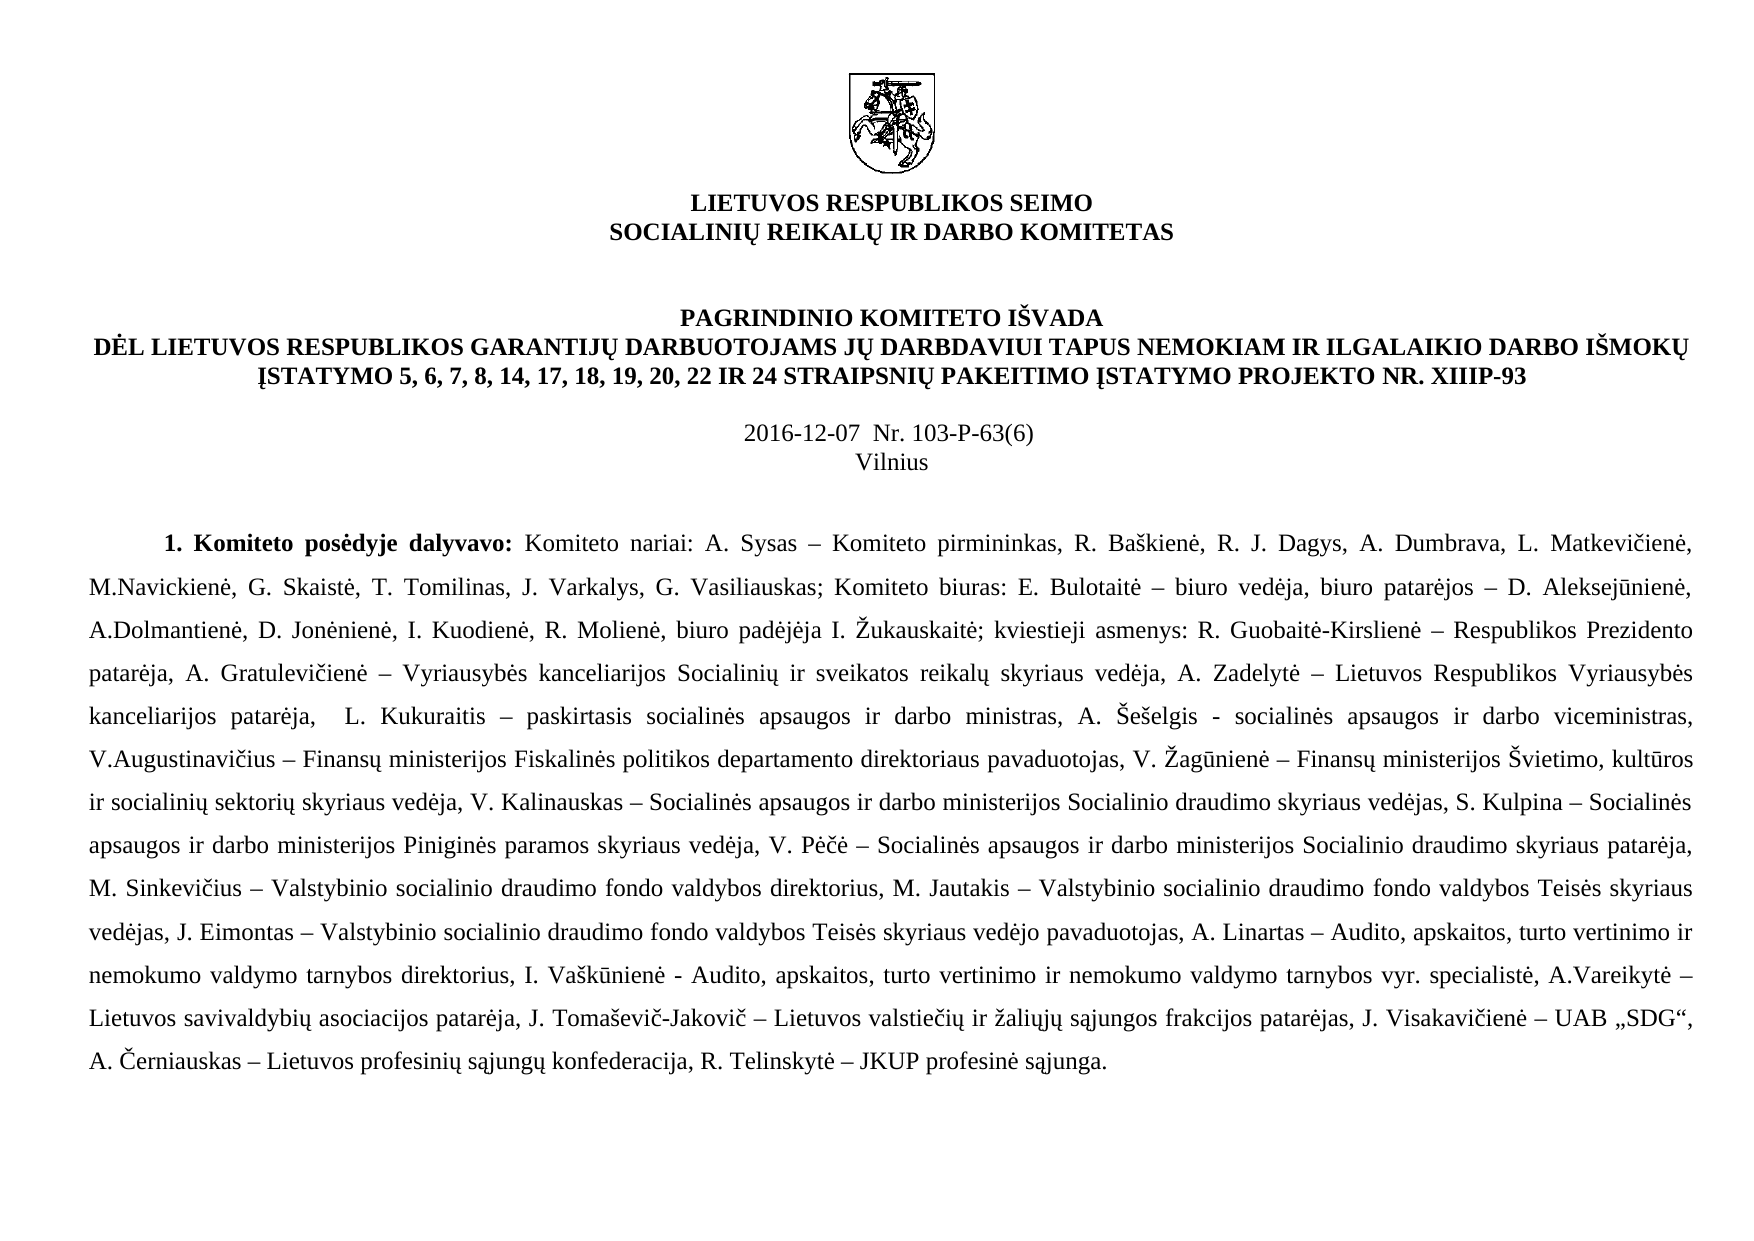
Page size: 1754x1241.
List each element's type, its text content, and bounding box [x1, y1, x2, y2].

text DĖL LIETUVOS RESPUBLIKOS GARANTIJŲ DARBUOTOJAMS JŲ DARBDAVIUI TAPUS NEMOKIAM IR ILGALAIKIO DARBO IŠMOKŲ ĮSTATYMO 5, 6, 7, 8, 14, 17, 18, 19, 20, 22 IR 24 STRAIPSNIŲ PAKEITIMO ĮSTATYMO PROJEKTO NR. XIIIP-93 [89, 332, 1695, 389]
text Vilnius [89, 447, 1695, 476]
text Socialinių reikalų ir darbo komitetas [89, 217, 1695, 246]
text PAGRINDINIO KOMITETO IŠVADA [89, 303, 1695, 332]
text LIETUVOS RESPUBLIKOS SEIMO [89, 188, 1695, 217]
text 1. Komiteto posėdyje dalyvavo: Komiteto nariai: A. Sysas – Komiteto pirmininkas, R. Baškienė, R. J. Dagys, A. Dumbrava, L. Matkevičienė, M.Navickienė, G. Skaistė, T. Tomilinas, J. Varkalys, G. Vasiliauskas; Komiteto biuras: E. Bulotaitė – biuro vedėja, biuro patarėjos – D. Aleksejūnienė, A.Dolmantienė, D. Jonėnienė, I. Kuodienė, R. Molienė, biuro padėjėja I. Žukauskaitė; kviestieji asmenys: R. Guobaitė-Kirslienė – Respublikos Prezidento patarėja, A. Gratulevičienė – Vyriausybės kanceliarijos Socialinių ir sveikatos reikalų skyriaus vedėja, A. Zadelytė – Lietuvos Respublikos Vyriausybės kanceliarijos patarėja, L. Kukuraitis – paskirtasis socialinės apsaugos ir darbo ministras, A. Šešelgis - socialinės apsaugos ir darbo viceministras, V.Augustinavičius – Finansų ministerijos Fiskalinės politikos departamento direktoriaus pavaduotojas, V. Žagūnienė – Finansų ministerijos Švietimo, kultūros ir socialinių sektorių skyriaus vedėja, V. Kalinauskas – Socialinės apsaugos ir darbo ministerijos Socialinio draudimo skyriaus vedėjas, S. Kulpina – Socialinės apsaugos ir darbo ministerijos Piniginės paramos skyriaus vedėja, V. Pėčė – Socialinės apsaugos ir darbo ministerijos Socialinio draudimo skyriaus patarėja, M. Sinkevičius – Valstybinio socialinio draudimo fondo valdybos direktorius, M. Jautakis – Valstybinio socialinio draudimo fondo valdybos Teisės skyriaus vedėjas, J. Eimontas – Valstybinio socialinio draudimo fondo valdybos Teisės skyriaus vedėjo pavaduotojas, A. Linartas – Audito, apskaitos, turto vertinimo ir nemokumo valdymo tarnybos direktorius, I. Vaškūnienė - Audito, apskaitos, turto vertinimo ir nemokumo valdymo tarnybos vyr. specialistė, A.Vareikytė – Lietuvos savivaldybių asociacijos patarėja, J. Tomaševič-Jakovič – Lietuvos valstiečių ir žaliųjų sąjungos frakcijos patarėjas, J. Visakavičienė – UAB „SDG“, A. Černiauskas – Lietuvos profesinių sąjungų konfederacija, R. Telinskytė – JKUP profesinė sąjunga. [89, 528, 1695, 1075]
text 2016-12-07 Nr. 103-P-63(6) [89, 418, 1695, 447]
